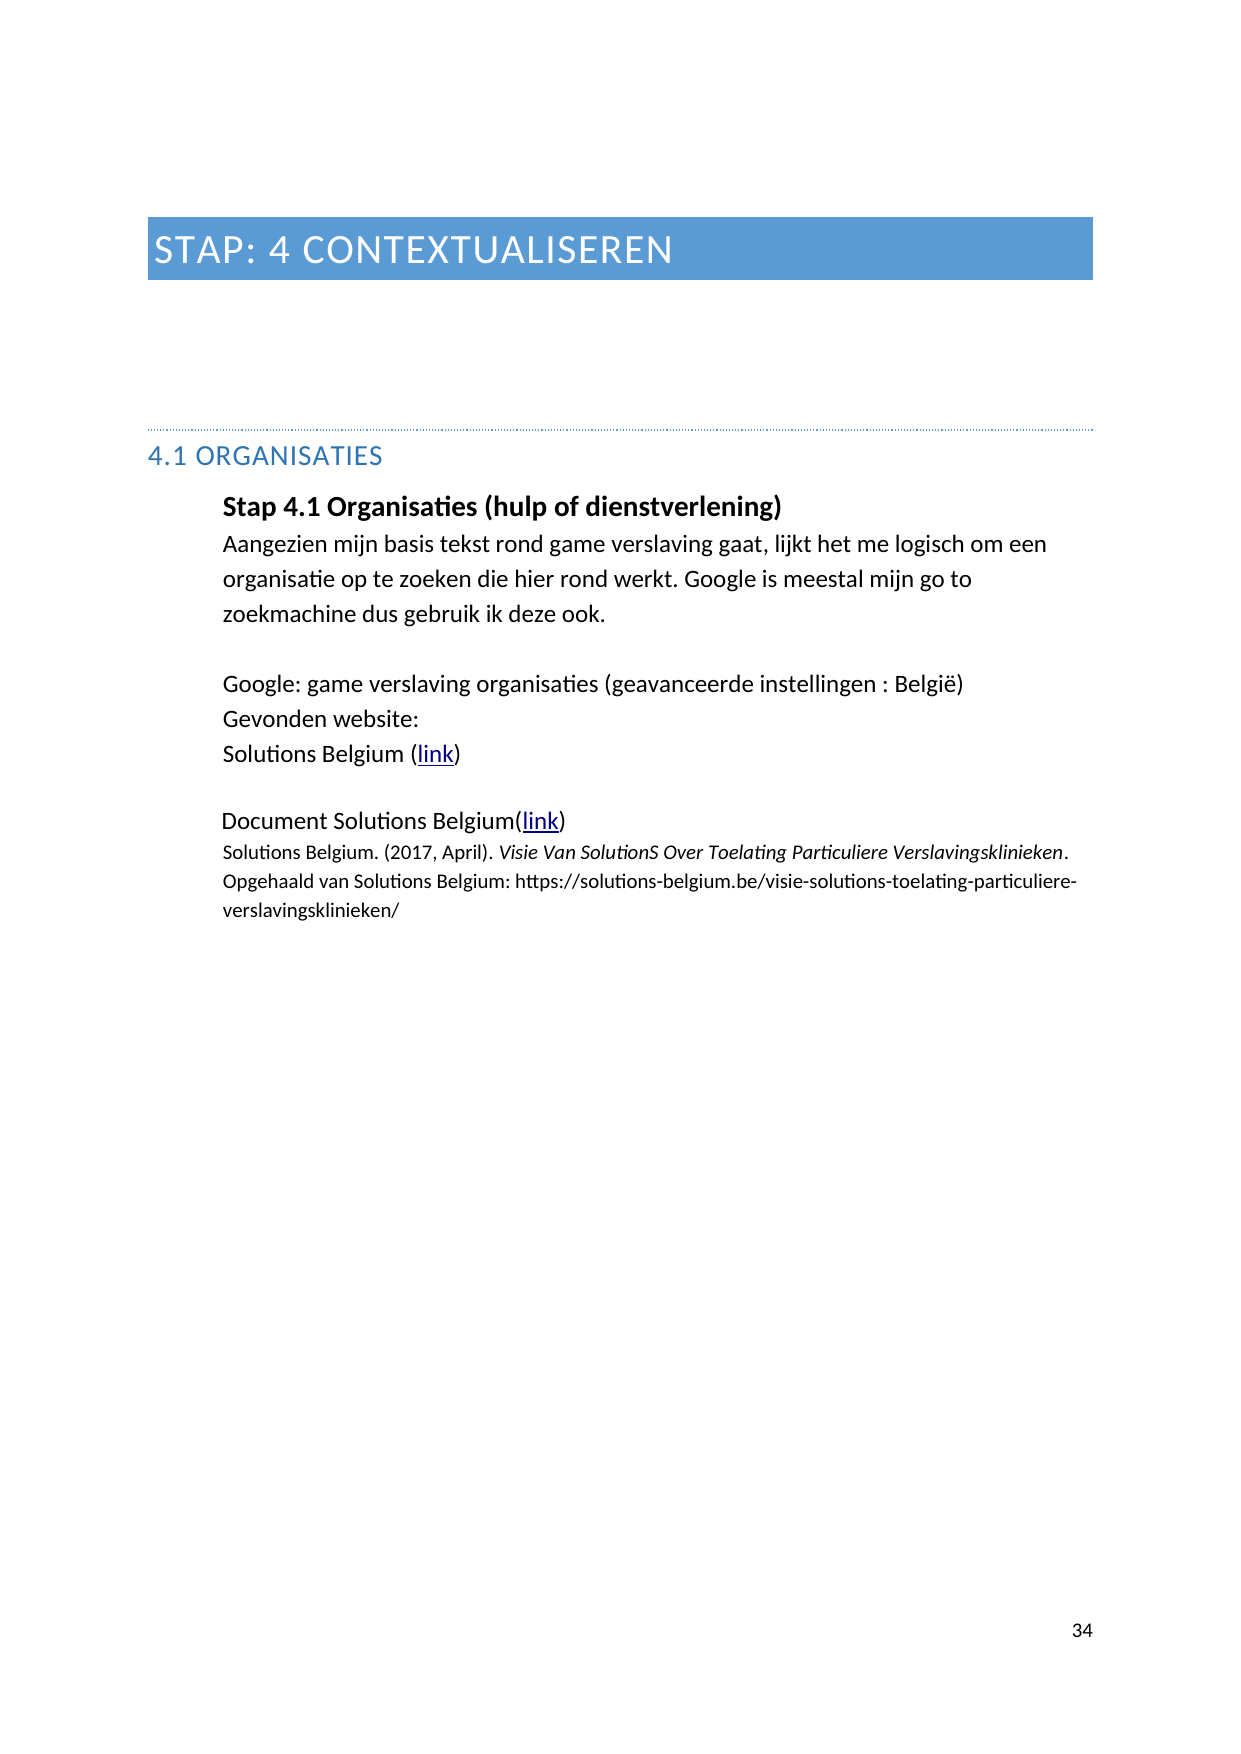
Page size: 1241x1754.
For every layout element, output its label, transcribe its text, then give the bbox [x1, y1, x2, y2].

subtitle Stap: 4 Contextualiseren [154, 223, 1086, 274]
text Stap 4.1 Organisaties (hulp of dienstverlening) Aangezien mijn basis tekst rond game verslaving gaat, lijkt het me logisch om een organisatie op te zoeken die hier rond werkt. Google is meestal mijn go to zoekmachine dus gebruik ik deze ook. Google: game verslaving organisaties (geavanceerde instellingen : België) Gevonden website: Solutions Belgium (link) [223, 488, 1093, 769]
text Document Solutions Belgium(link) Solutions Belgium. (2017, April). Visie Van SolutionS Over Toelating Particuliere Verslavingsklinieken. Opgehaald van Solutions Belgium: https://solutions-belgium.be/visie-solutions-toelating-particuliere-verslavingsklinieken/ [221, 805, 1093, 923]
text 4.1 Organisaties [148, 429, 1093, 473]
